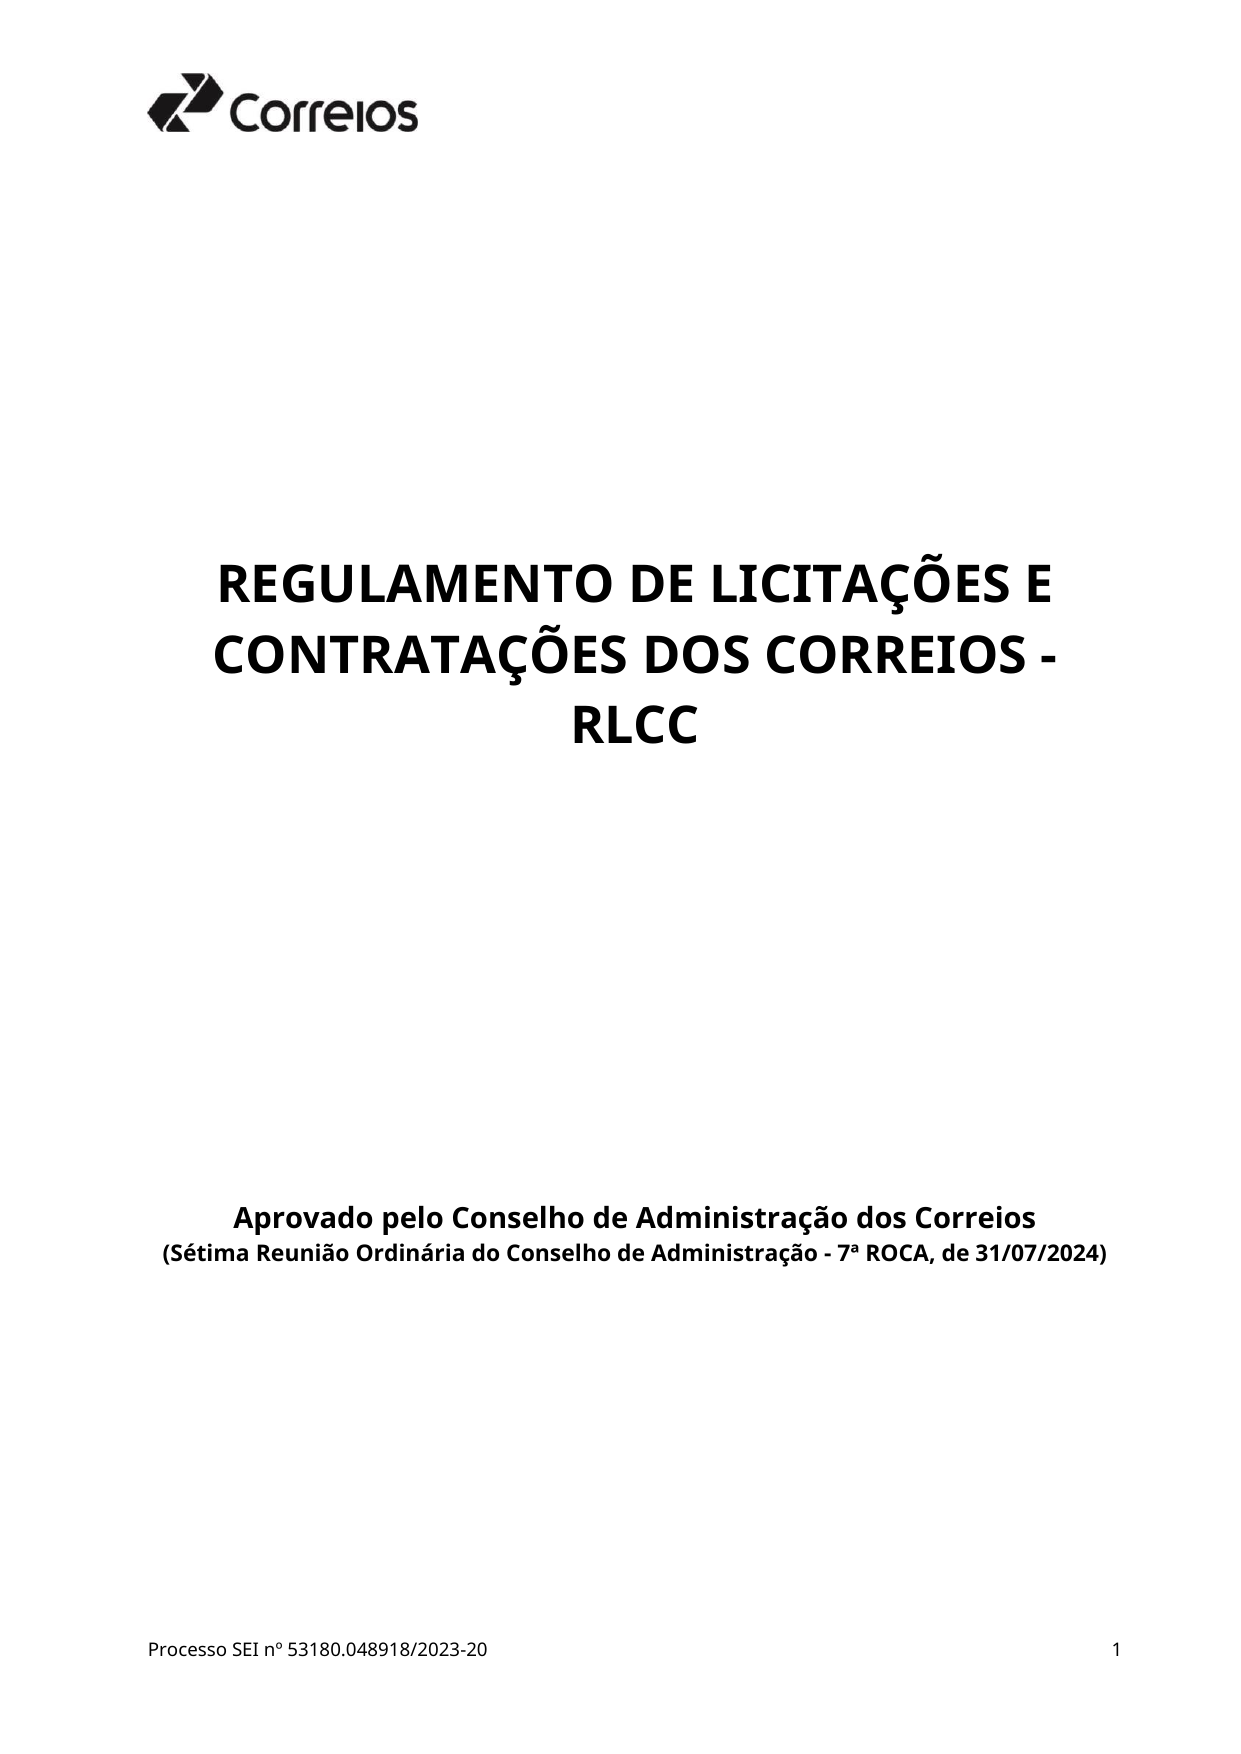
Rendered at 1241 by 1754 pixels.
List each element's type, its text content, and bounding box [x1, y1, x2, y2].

text REGULAMENTO DE LICITAÇÕES E [148, 546, 1122, 617]
text (Sétima Reunião Ordinária do Conselho de Administração - 7ª ROCA, de 31/07/2024) [148, 1237, 1122, 1269]
text CONTRATAÇÕES DOS CORREIOS - RLCC [148, 617, 1122, 759]
text Aprovado pelo Conselho de Administração dos Correios [148, 1198, 1122, 1237]
